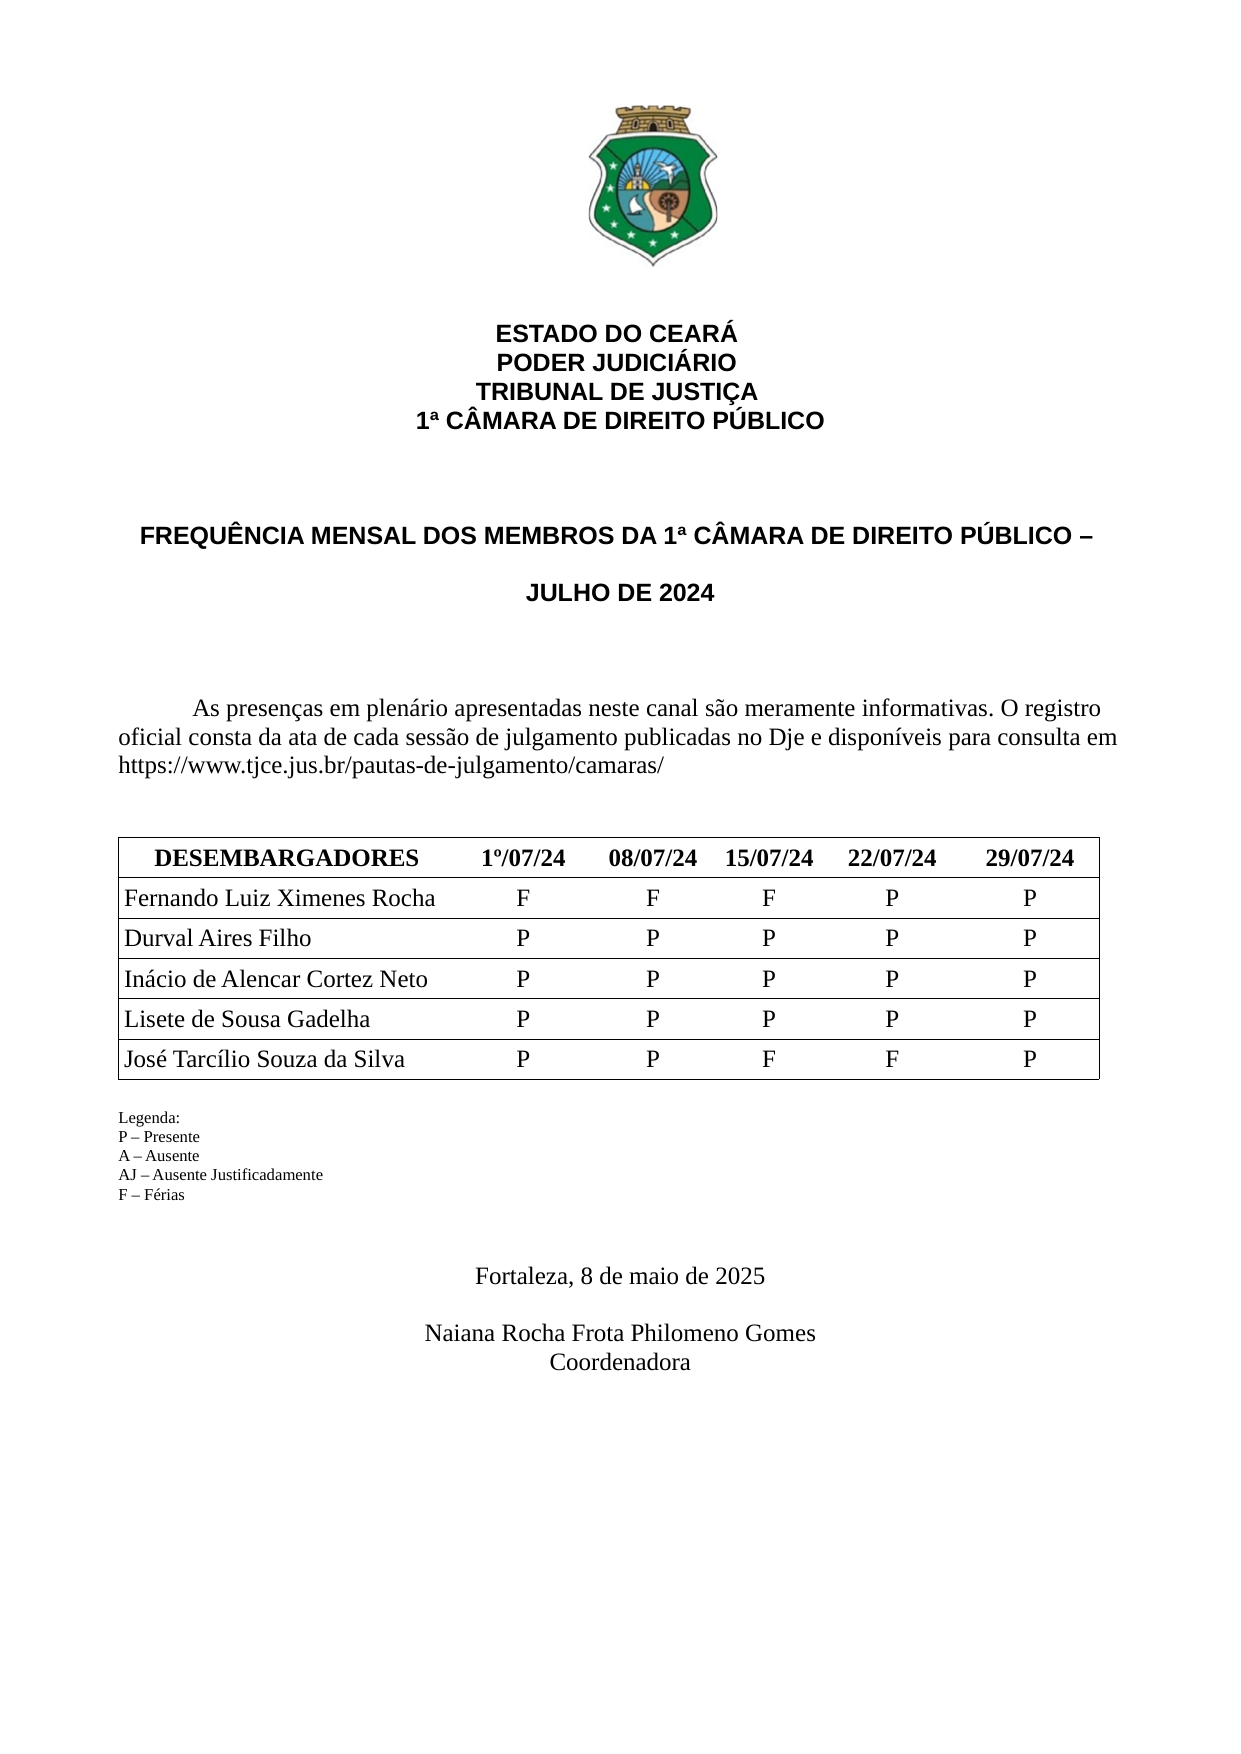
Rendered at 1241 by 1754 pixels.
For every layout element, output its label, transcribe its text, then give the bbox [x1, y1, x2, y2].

table_header 15/07/24 [715, 838, 823, 877]
table_cell P [961, 1040, 1099, 1079]
table_cell F [591, 878, 714, 917]
text FREQUÊNCIA MENSAL DOS MEMBROS DA 1ª CÂMARA DE DIREITO PÚBLICO – [118, 521, 1122, 549]
table_cell P [591, 959, 714, 998]
table_header DESEMBARGADORES [119, 838, 455, 877]
table_cell P [455, 959, 591, 998]
text Legenda: [118, 1108, 1122, 1127]
text P – Presente [118, 1127, 1122, 1146]
table_header 22/07/24 [823, 838, 961, 877]
text Coordenadora [118, 1347, 1122, 1376]
text A – Ausente [118, 1146, 1122, 1165]
text TRIBUNAL DE JUSTIÇA [118, 377, 1122, 406]
table_cell P [823, 959, 961, 998]
text 1ª CÂMARA DE DIREITO PÚBLICO [118, 406, 1122, 434]
text ESTADO DO CEARÁ [118, 319, 1122, 348]
text PODER JUDICIÁRIO [118, 348, 1122, 377]
table_cell P [591, 999, 714, 1038]
table_cell Fernando Luiz Ximenes Rocha [119, 878, 455, 917]
table_cell Lisete de Sousa Gadelha [119, 999, 455, 1038]
text JULHO DE 2024 [118, 578, 1122, 607]
table_cell P [455, 919, 591, 958]
table_header 1º/07/24 [455, 838, 591, 877]
table_header 08/07/24 [591, 838, 714, 877]
table_cell P [823, 878, 961, 917]
text Fortaleza, 8 de maio de 2025 [118, 1261, 1122, 1290]
table_cell F [823, 1040, 961, 1079]
table_cell P [715, 959, 823, 998]
text AJ – Ausente Justificadamente [118, 1165, 1122, 1184]
table_cell P [591, 1040, 714, 1079]
table_cell P [961, 959, 1099, 998]
table_cell P [961, 919, 1099, 958]
table_cell Inácio de Alencar Cortez Neto [119, 959, 455, 998]
table_cell Durval Aires Filho [119, 919, 455, 958]
table_cell P [455, 1040, 591, 1079]
table_cell F [455, 878, 591, 917]
table_cell P [715, 919, 823, 958]
table_header 29/07/24 [961, 838, 1099, 877]
table_cell P [715, 999, 823, 1038]
table_cell F [715, 878, 823, 917]
table_cell P [823, 999, 961, 1038]
text F – Férias [118, 1184, 1122, 1203]
picture [588, 105, 718, 267]
table_cell José Tarcílio Souza da Silva [119, 1040, 455, 1079]
table_cell P [961, 999, 1099, 1038]
text As presenças em plenário apresentadas neste canal são meramente informativas. O registro oficial consta da ata de cada sessão de julgamento publicadas no Dje e disponíveis para consulta em https://www.tjce.jus.br/pautas-de-julgamento/camaras/ [118, 693, 1122, 779]
table_cell P [961, 878, 1099, 917]
table_cell P [823, 919, 961, 958]
text Naiana Rocha Frota Philomeno Gomes [118, 1318, 1122, 1347]
table_cell F [715, 1040, 823, 1079]
table_cell P [455, 999, 591, 1038]
table_cell P [591, 919, 714, 958]
